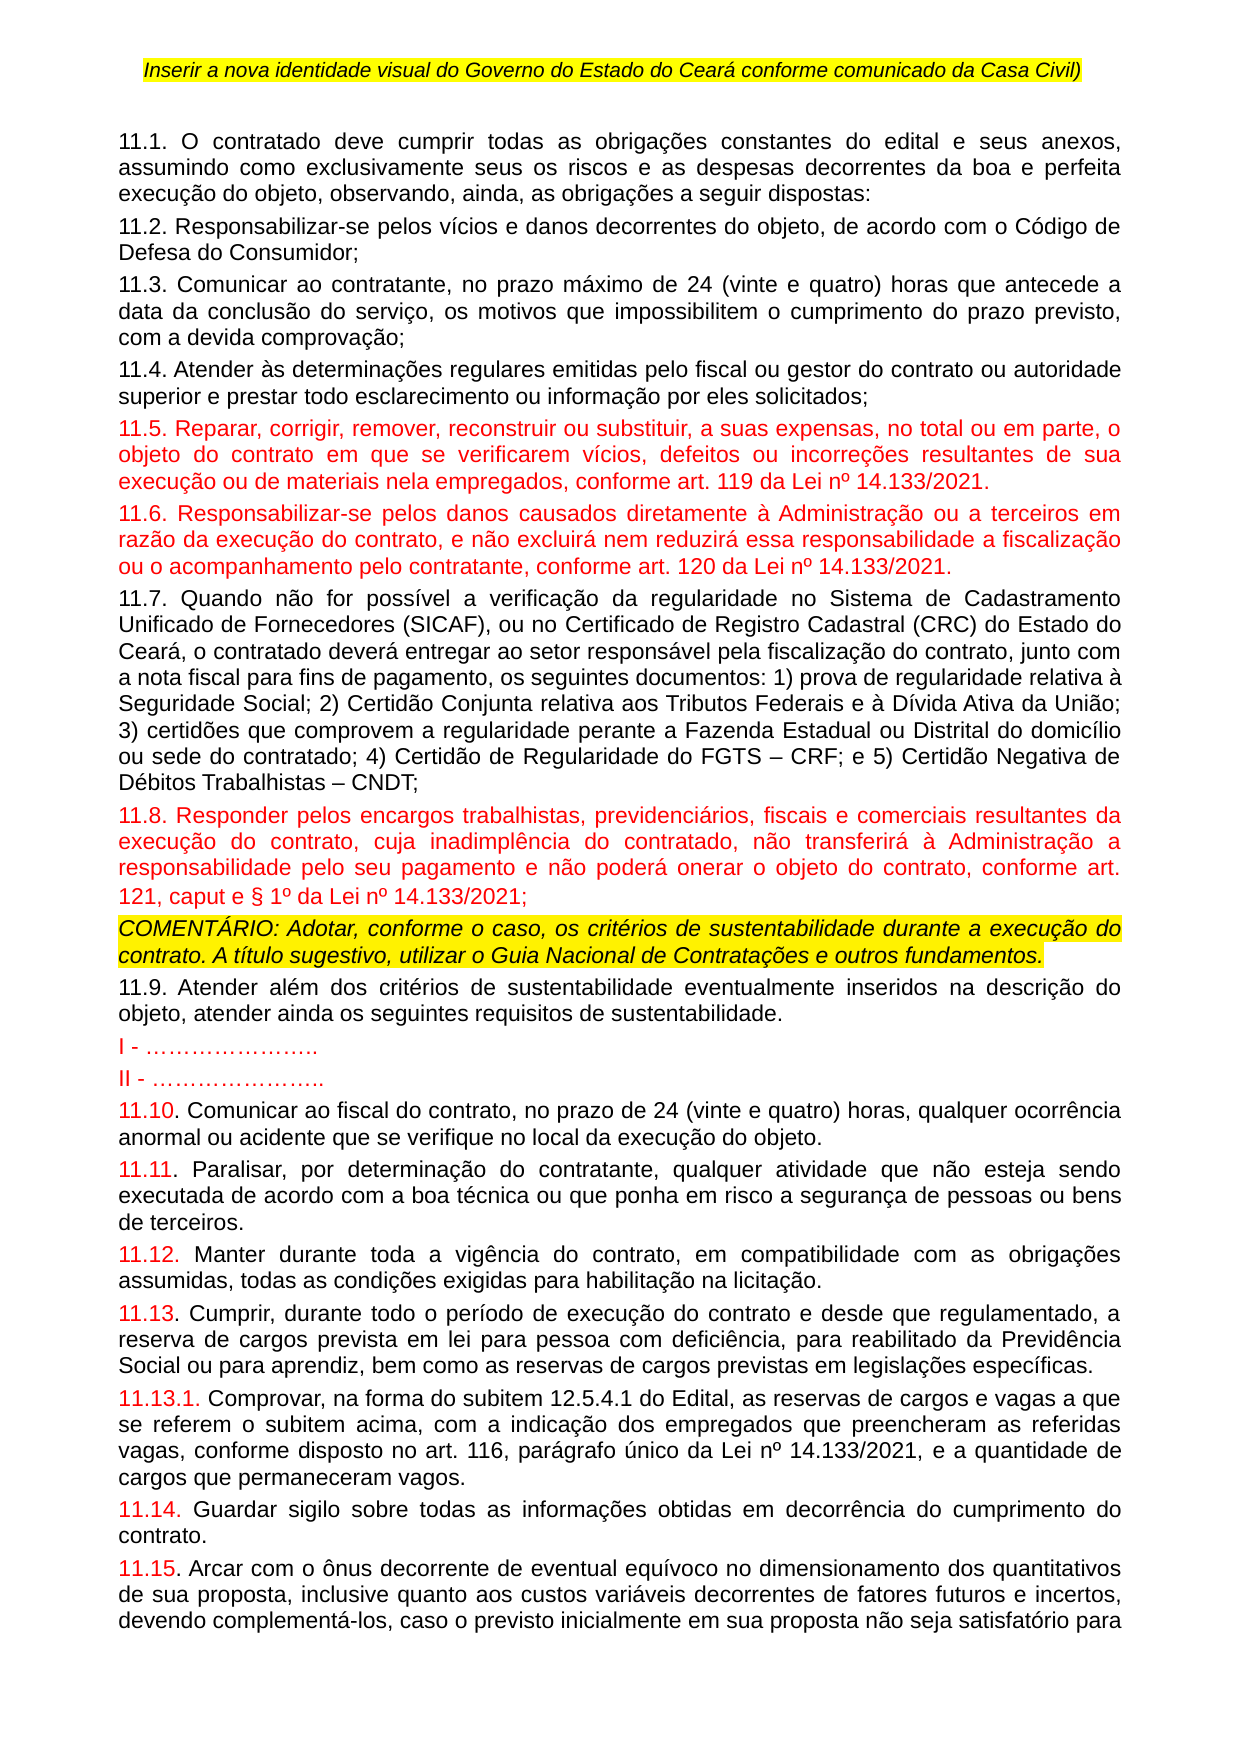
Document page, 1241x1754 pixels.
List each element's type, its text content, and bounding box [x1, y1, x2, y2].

text 11.12. Manter durante toda a vigência do contrato, em compatibilidade com as obrigações assumidas, todas as condições exigidas para habilitação na licitação. [118, 1241, 1122, 1294]
text 11.7. Quando não for possível a verificação da regularidade no Sistema de Cadastramento Unificado de Fornecedores (SICAF), ou no Certificado de Registro Cadastral (CRC) do Estado do Ceará, o contratado deverá entregar ao setor responsável pela fiscalização do contrato, junto com a nota fiscal para fins de pagamento, os seguintes documentos: 1) prova de regularidade relativa à Seguridade Social; 2) Certidão Conjunta relativa aos Tributos Federais e à Dívida Ativa da União; 3) certidões que comprovem a regularidade perante a Fazenda Estadual ou Distrital do domicílio ou sede do contratado; 4) Certidão de Regularidade do FGTS – CRF; e 5) Certidão Negativa de Débitos Trabalhistas – CNDT; [118, 585, 1122, 796]
text 11.2. Responsabilizar-se pelos vícios e danos decorrentes do objeto, de acordo com o Código de Defesa do Consumidor; [118, 213, 1122, 265]
text 11.5. Reparar, corrigir, remover, reconstruir ou substituir, a suas expensas, no total ou em parte, o objeto do contrato em que se verificarem vícios, defeitos ou incorreções resultantes de sua execução ou de materiais nela empregados, conforme art. 119 da Lei nº 14.133/2021. [118, 415, 1122, 494]
text 11.11. Paralisar, por determinação do contratante, qualquer atividade que não esteja sendo executada de acordo com a boa técnica ou que ponha em risco a segurança de pessoas ou bens de terceiros. [118, 1156, 1122, 1235]
text 11.8. Responder pelos encargos trabalhistas, previdenciários, fiscais e comerciais resultantes da execução do contrato, cuja inadimplência do contratado, não transferirá à Administração a responsabilidade pelo seu pagamento e não poderá onerar o objeto do contrato, conforme art. 121, caput e § 1º da Lei nº 14.133/2021; [118, 802, 1122, 909]
text 11.13.1. Comprovar, na forma do subitem 12.5.4.1 do Edital, as reservas de cargos e vagas a que se referem o subitem acima, com a indicação dos empregados que preencheram as referidas vagas, conforme disposto no art. 116, parágrafo único da Lei nº 14.133/2021, e a quantidade de cargos que permaneceram vagos. [118, 1384, 1122, 1490]
text 11.1. O contratado deve cumprir todas as obrigações constantes do edital e seus anexos, assumindo como exclusivamente seus os riscos e as despesas decorrentes da boa e perfeita execução do objeto, observando, ainda, as obrigações a seguir dispostas: [118, 128, 1122, 207]
text 11.4. Atender às determinações regulares emitidas pelo fiscal ou gestor do contrato ou autoridade superior e prestar todo esclarecimento ou informação por eles solicitados; [118, 356, 1122, 409]
text 11.15. Arcar com o ônus decorrente de eventual equívoco no dimensionamento dos quantitativos de sua proposta, inclusive quanto aos custos variáveis decorrentes de fatores futuros e incertos, devendo complementá-los, caso o previsto inicialmente em sua proposta não seja satisfatório para [118, 1554, 1122, 1634]
text 11.6. Responsabilizar-se pelos danos causados diretamente à Administração ou a terceiros em razão da execução do contrato, e não excluirá nem reduzirá essa responsabilidade a fiscalização ou o acompanhamento pelo contratante, conforme art. 120 da Lei nº 14.133/2021. [118, 500, 1122, 579]
text 11.3. Comunicar ao contratante, no prazo máximo de 24 (vinte e quatro) horas que antecede a data da conclusão do serviço, os motivos que impossibilitem o cumprimento do prazo previsto, com a devida comprovação; [118, 271, 1122, 350]
text 11.10. Comunicar ao fiscal do contrato, no prazo de 24 (vinte e quatro) horas, qualquer ocorrência anormal ou acidente que se verifique no local da execução do objeto. [118, 1097, 1122, 1150]
text I - ………………….. [118, 1033, 1122, 1059]
text II - ………………….. [118, 1065, 1122, 1091]
text 11.9. Atender além dos critérios de sustentabilidade eventualmente inseridos na descrição do objeto, atender ainda os seguintes requisitos de sustentabilidade. [118, 974, 1122, 1027]
text 11.13. Cumprir, durante todo o período de execução do contrato e desde que regulamentado, a reserva de cargos prevista em lei para pessoa com deficiência, para reabilitado da Previdência Social ou para aprendiz, bem como as reservas de cargos previstas em legislações específicas. [118, 1299, 1122, 1379]
text COMENTÁRIO: Adotar, conforme o caso, os critérios de sustentabilidade durante a execução do contrato. A título sugestivo, utilizar o Guia Nacional de Contratações e outros fundamentos. [118, 915, 1122, 968]
text 11.14. Guardar sigilo sobre todas as informações obtidas em decorrência do cumprimento do contrato. [118, 1496, 1122, 1549]
